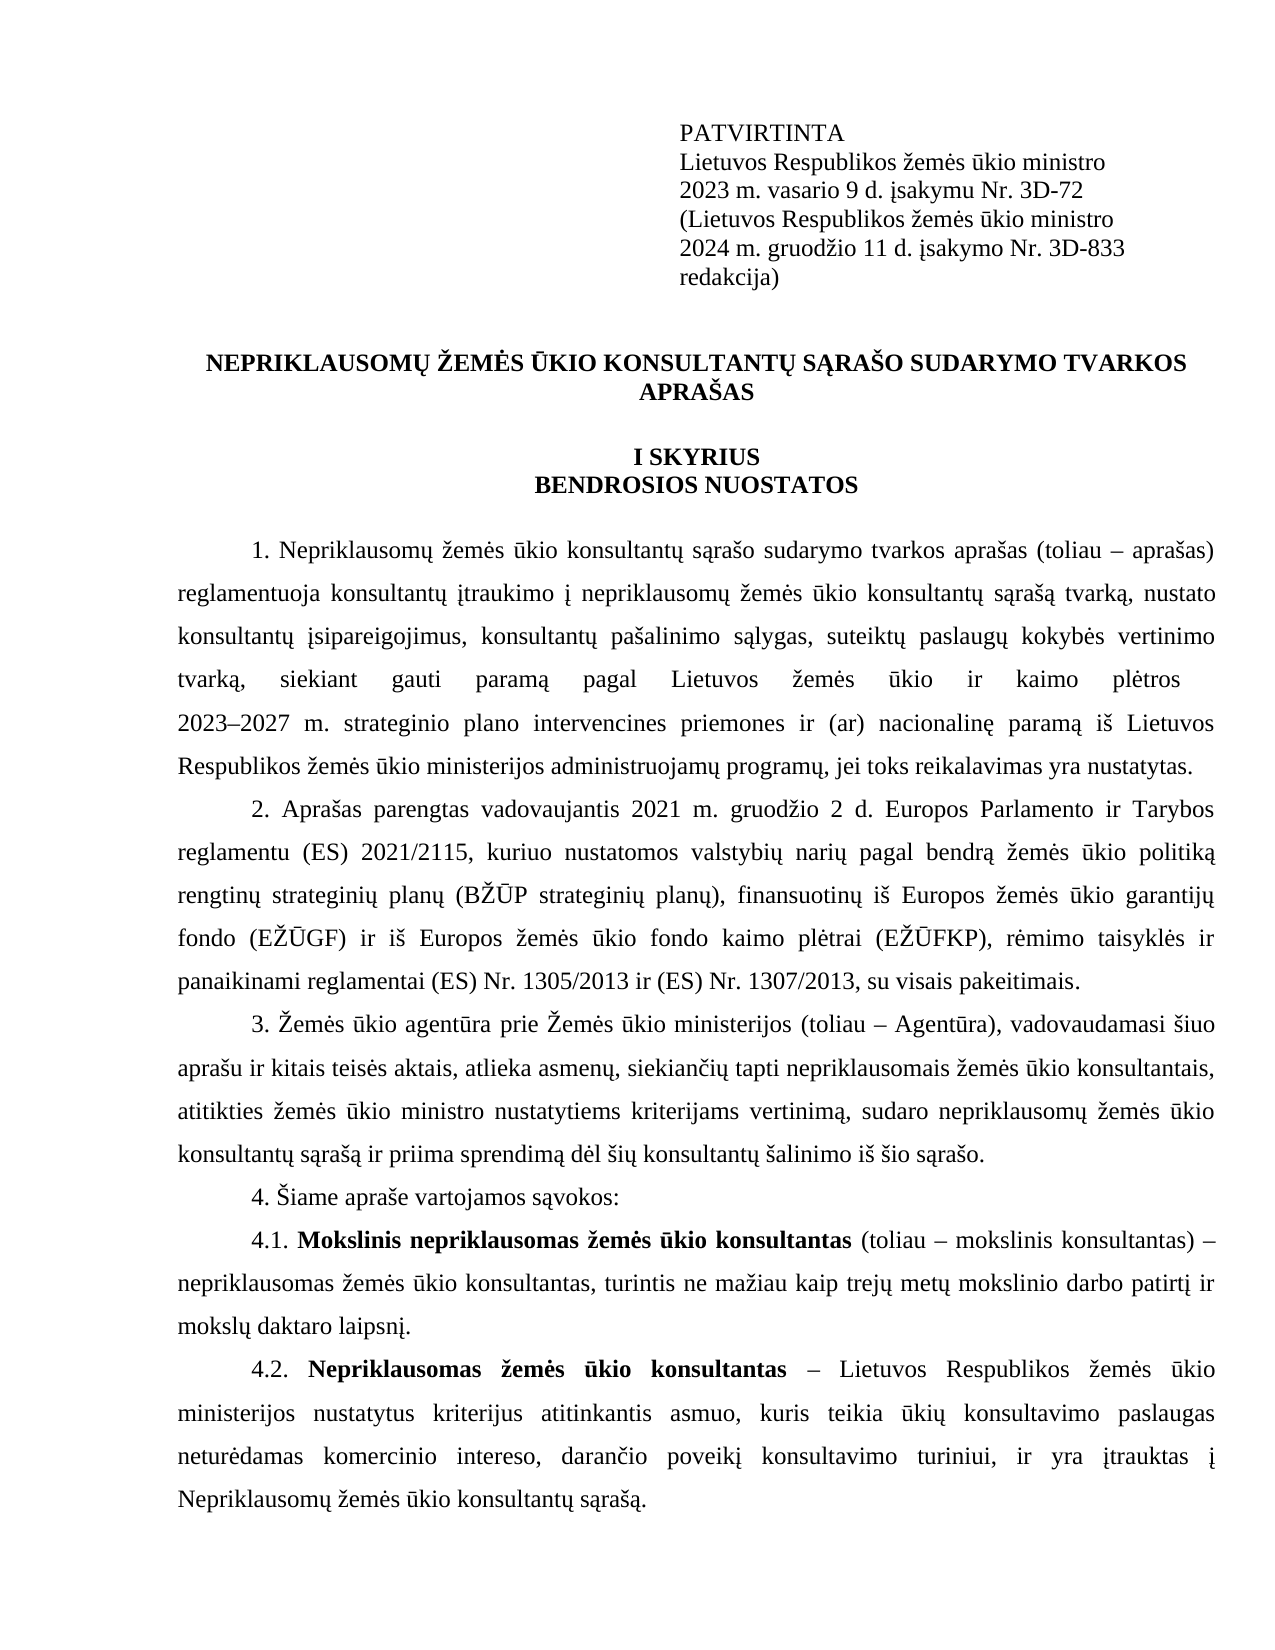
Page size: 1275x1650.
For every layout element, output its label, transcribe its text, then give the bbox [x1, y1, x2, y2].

text (Lietuvos Respublikos žemės ūkio ministro [177, 204, 1216, 233]
text Lietuvos Respublikos žemės ūkio ministro [177, 147, 1216, 176]
text 3. Žemės ūkio agentūra prie Žemės ūkio ministerijos (toliau – Agentūra), vadovaudamasi šiuo aprašu ir kitais teisės aktais, atlieka asmenų, siekiančių tapti nepriklausomais žemės ūkio konsultantais, atitikties žemės ūkio ministro nustatytiems kriterijams vertinimą, sudaro nepriklausomų žemės ūkio konsultantų sąrašą ir priima sprendimą dėl šių konsultantų šalinimo iš šio sąrašo. [177, 1009, 1216, 1168]
text 4. Šiame apraše vartojamos sąvokos: [177, 1182, 1216, 1211]
text I SKYRIUS [177, 442, 1216, 470]
text 2. Aprašas parengtas vadovaujantis 2021 m. gruodžio 2 d. Europos Parlamento ir Tarybos reglamentu (ES) 2021/2115, kuriuo nustatomos valstybių narių pagal bendrą žemės ūkio politiką rengtinų strateginių planų (BŽŪP strateginių planų), finansuotinų iš Europos žemės ūkio garantijų fondo (EŽŪGF) ir iš Europos žemės ūkio fondo kaimo plėtrai (EŽŪFKP), rėmimo taisyklės ir panaikinami reglamentai (ES) Nr. 1305/2013 ir (ES) Nr. 1307/2013, su visais pakeitimais. [177, 794, 1216, 995]
text NEPRIKLAUSOMŲ ŽEMĖS ŪKIO KONSULTANTŲ SĄRAŠO SUDARYMO TVARKOS APRAŠAS [177, 348, 1216, 406]
text 1. Nepriklausomų žemės ūkio konsultantų sąrašo sudarymo tvarkos aprašas (toliau – aprašas) reglamentuoja konsultantų įtraukimo į nepriklausomų žemės ūkio konsultantų sąrašą tvarką, nustato konsultantų įsipareigojimus, konsultantų pašalinimo sąlygas, suteiktų paslaugų kokybės vertinimo tvarką, siekiant gauti paramą pagal Lietuvos žemės ūkio ir kaimo plėtros 2023–2027 m. strateginio plano intervencines priemones ir (ar) nacionalinę paramą iš Lietuvos Respublikos žemės ūkio ministerijos administruojamų programų, jei toks reikalavimas yra nustatytas. [177, 535, 1216, 779]
text redakcija) [177, 262, 1216, 291]
text PATVIRTINTA [177, 118, 1216, 147]
text 2024 m. gruodžio 11 d. įsakymo Nr. 3D-833 [177, 233, 1216, 262]
text 4.1. Mokslinis nepriklausomas žemės ūkio konsultantas (toliau – mokslinis konsultantas) – nepriklausomas žemės ūkio konsultantas, turintis ne mažiau kaip trejų metų mokslinio darbo patirtį ir mokslų daktaro laipsnį. [177, 1225, 1216, 1340]
text BENDROSIOS NUOSTATOS [177, 470, 1216, 499]
text 4.2. Nepriklausomas žemės ūkio konsultantas – Lietuvos Respublikos žemės ūkio ministerijos nustatytus kriterijus atitinkantis asmuo, kuris teikia ūkių konsultavimo paslaugas neturėdamas komercinio intereso, darančio poveikį konsultavimo turiniui, ir yra įtrauktas į Nepriklausomų žemės ūkio konsultantų sąrašą. [177, 1354, 1216, 1513]
text 2023 m. vasario 9 d. įsakymu Nr. 3D-72 [177, 176, 1216, 204]
